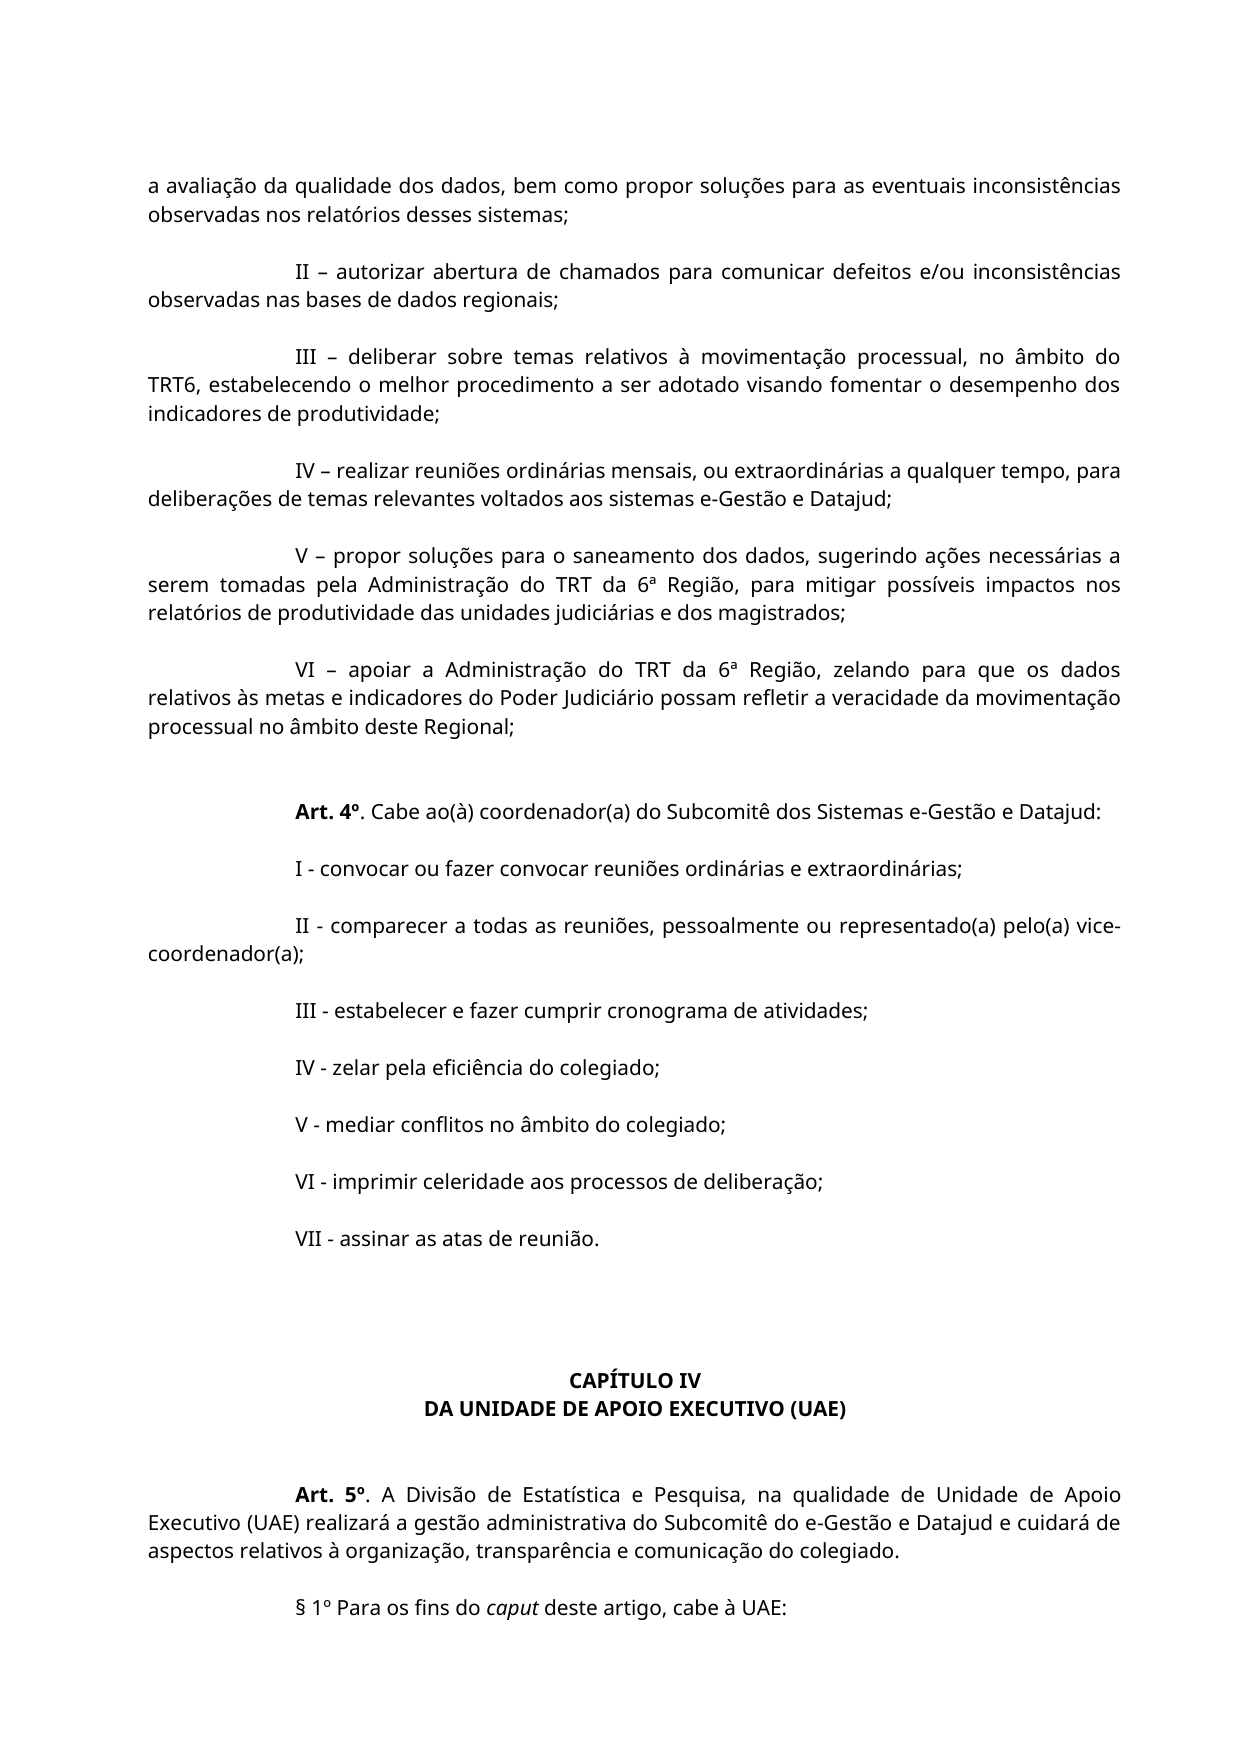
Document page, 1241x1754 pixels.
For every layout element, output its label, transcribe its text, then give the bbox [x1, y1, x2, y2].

text IV – realizar reuniões ordinárias mensais, ou extraordinárias a qualquer tempo, para deliberações de temas relevantes voltados aos sistemas e-Gestão e Datajud; [148, 456, 1122, 513]
text Art. 5º. A Divisão de Estatística e Pesquisa, na qualidade de Unidade de Apoio Executivo (UAE) realizará a gestão administrativa do Subcomitê do e-Gestão e Datajud e cuidará de aspectos relativos à organização, transparência e comunicação do colegiado. [148, 1480, 1122, 1565]
text II - comparecer a todas as reuniões, pessoalmente ou representado(a) pelo(a) vice-coordenador(a); [148, 911, 1122, 968]
text III - estabelecer e fazer cumprir cronograma de atividades; [148, 996, 1122, 1025]
text DA UNIDADE DE APOIO EXECUTIVO (UAE) [148, 1394, 1122, 1423]
text VII - assinar as atas de reunião. [148, 1224, 1122, 1252]
text III – deliberar sobre temas relativos à movimentação processual, no âmbito do TRT6, estabelecendo o melhor procedimento a ser adotado visando fomentar o desempenho dos indicadores de produtividade; [148, 342, 1122, 427]
text IV - zelar pela eficiência do colegiado; [148, 1053, 1122, 1082]
text VI – apoiar a Administração do TRT da 6ª Região, zelando para que os dados relativos às metas e indicadores do Poder Judiciário possam refletir a veracidade da movimentação processual no âmbito deste Regional; [148, 655, 1122, 740]
text § 1º Para os fins do caput deste artigo, cabe à UAE: [148, 1593, 1122, 1622]
text V - mediar conflitos no âmbito do colegiado; [148, 1110, 1122, 1138]
text CAPÍTULO IV [148, 1366, 1122, 1394]
text II – autorizar abertura de chamados para comunicar defeitos e/ou inconsistências observadas nas bases de dados regionais; [148, 257, 1122, 314]
text VI - imprimir celeridade aos processos de deliberação; [148, 1167, 1122, 1195]
text Art. 4º. Cabe ao(à) coordenador(a) do Subcomitê dos Sistemas e-Gestão e Datajud: [148, 797, 1122, 826]
text V – propor soluções para o saneamento dos dados, sugerindo ações necessárias a serem tomadas pela Administração do TRT da 6ª Região, para mitigar possíveis impactos nos relatórios de produtividade das unidades judiciárias e dos magistrados; [148, 541, 1122, 627]
text a avaliação da qualidade dos dados, bem como propor soluções para as eventuais inconsistências observadas nos relatórios desses sistemas; [148, 172, 1122, 228]
text I - convocar ou fazer convocar reuniões ordinárias e extraordinárias; [148, 854, 1122, 882]
